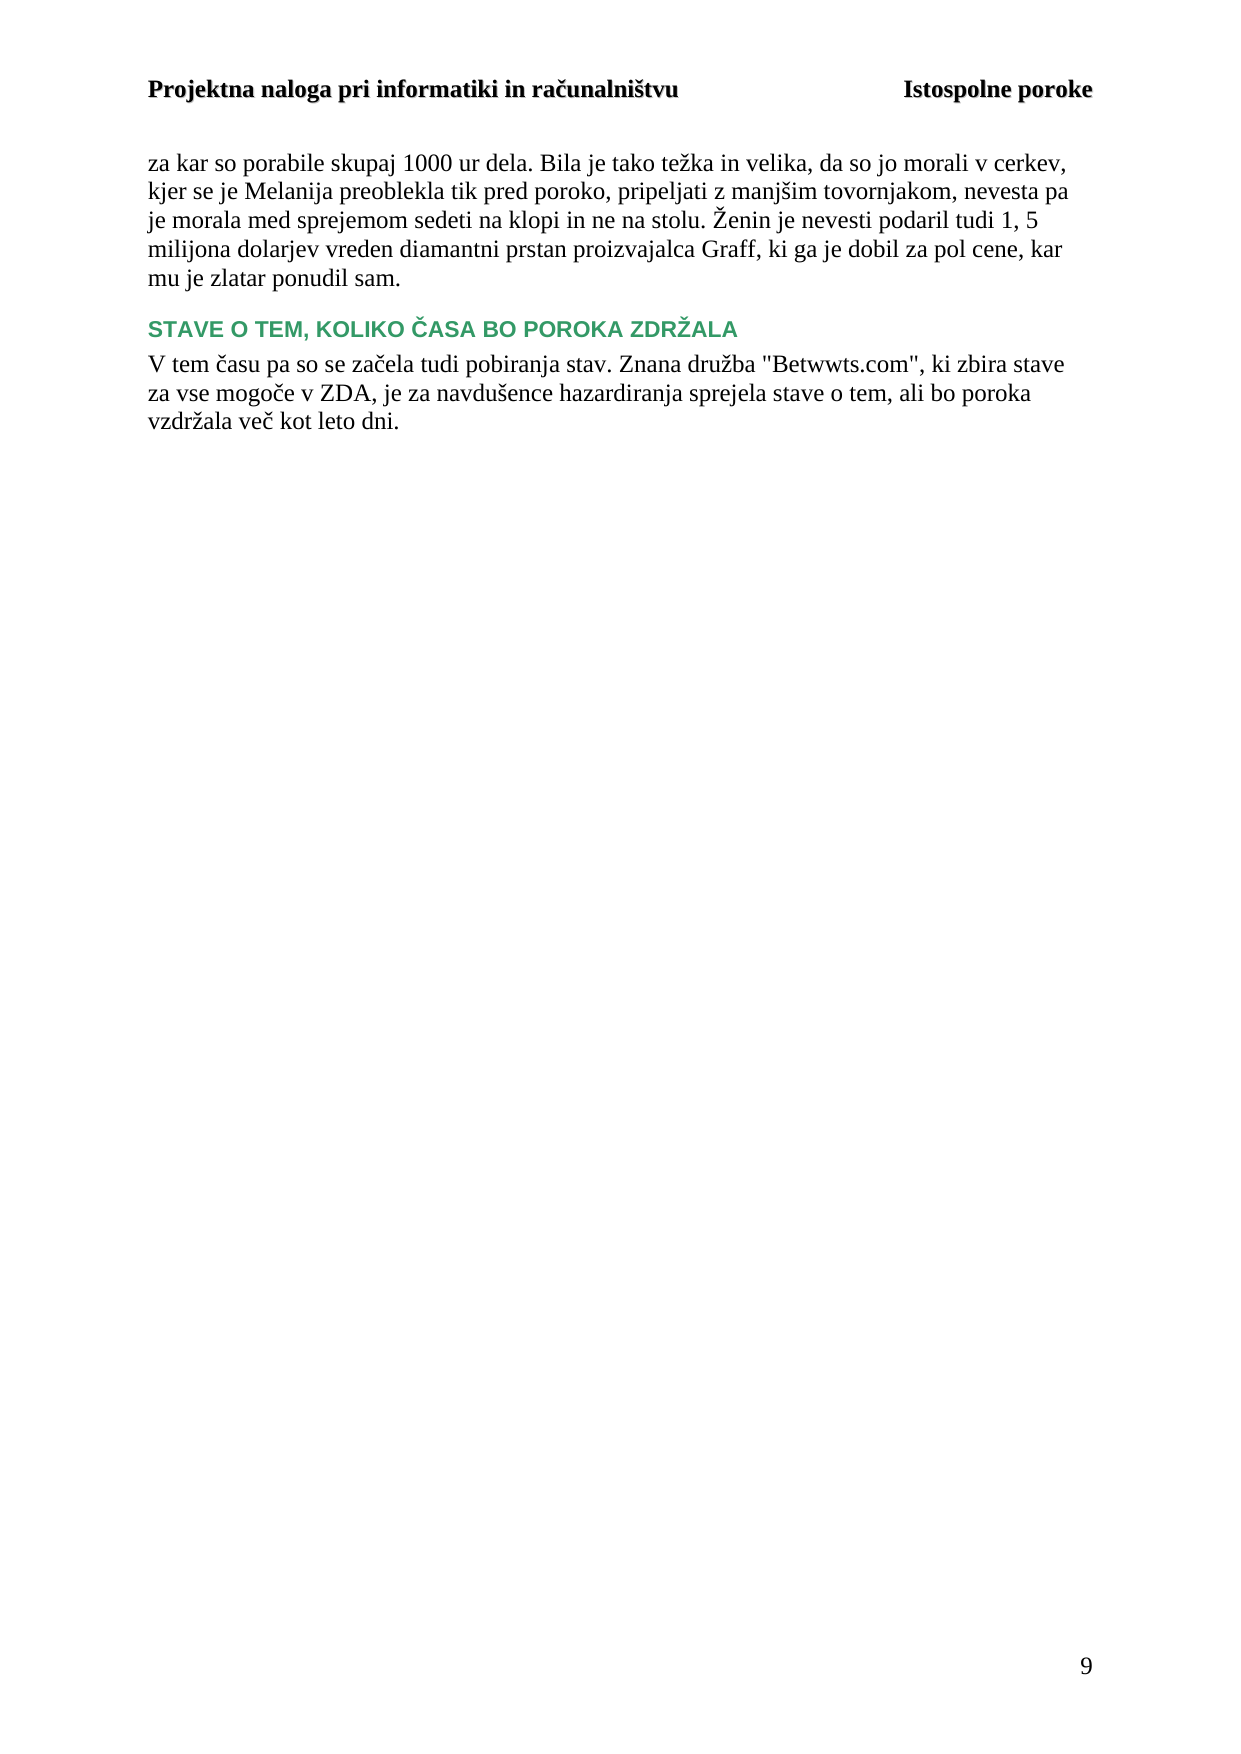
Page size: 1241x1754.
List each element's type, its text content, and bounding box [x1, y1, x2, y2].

text V tem času pa so se začela tudi pobiranja stav. Znana družba "Betwwts.com", ki zbira stave za vse mogoče v ZDA, je za navdušence hazardiranja sprejela stave o tem, ali bo poroka vzdržala več kot leto dni. [148, 349, 1093, 435]
text Stave o tem, koliko časa bo poroka zdržala [148, 316, 1093, 343]
text za kar so porabile skupaj 1000 ur dela. Bila je tako težka in velika, da so jo morali v cerkev, kjer se je Melanija preoblekla tik pred poroko, pripeljati z manjšim tovornjakom, nevesta pa je morala med sprejemom sedeti na klopi in ne na stolu. Ženin je nevesti podaril tudi 1, 5 milijona dolarjev vreden diamantni prstan proizvajalca Graff, ki ga je dobil za pol cene, kar mu je zlatar ponudil sam. [148, 148, 1093, 291]
